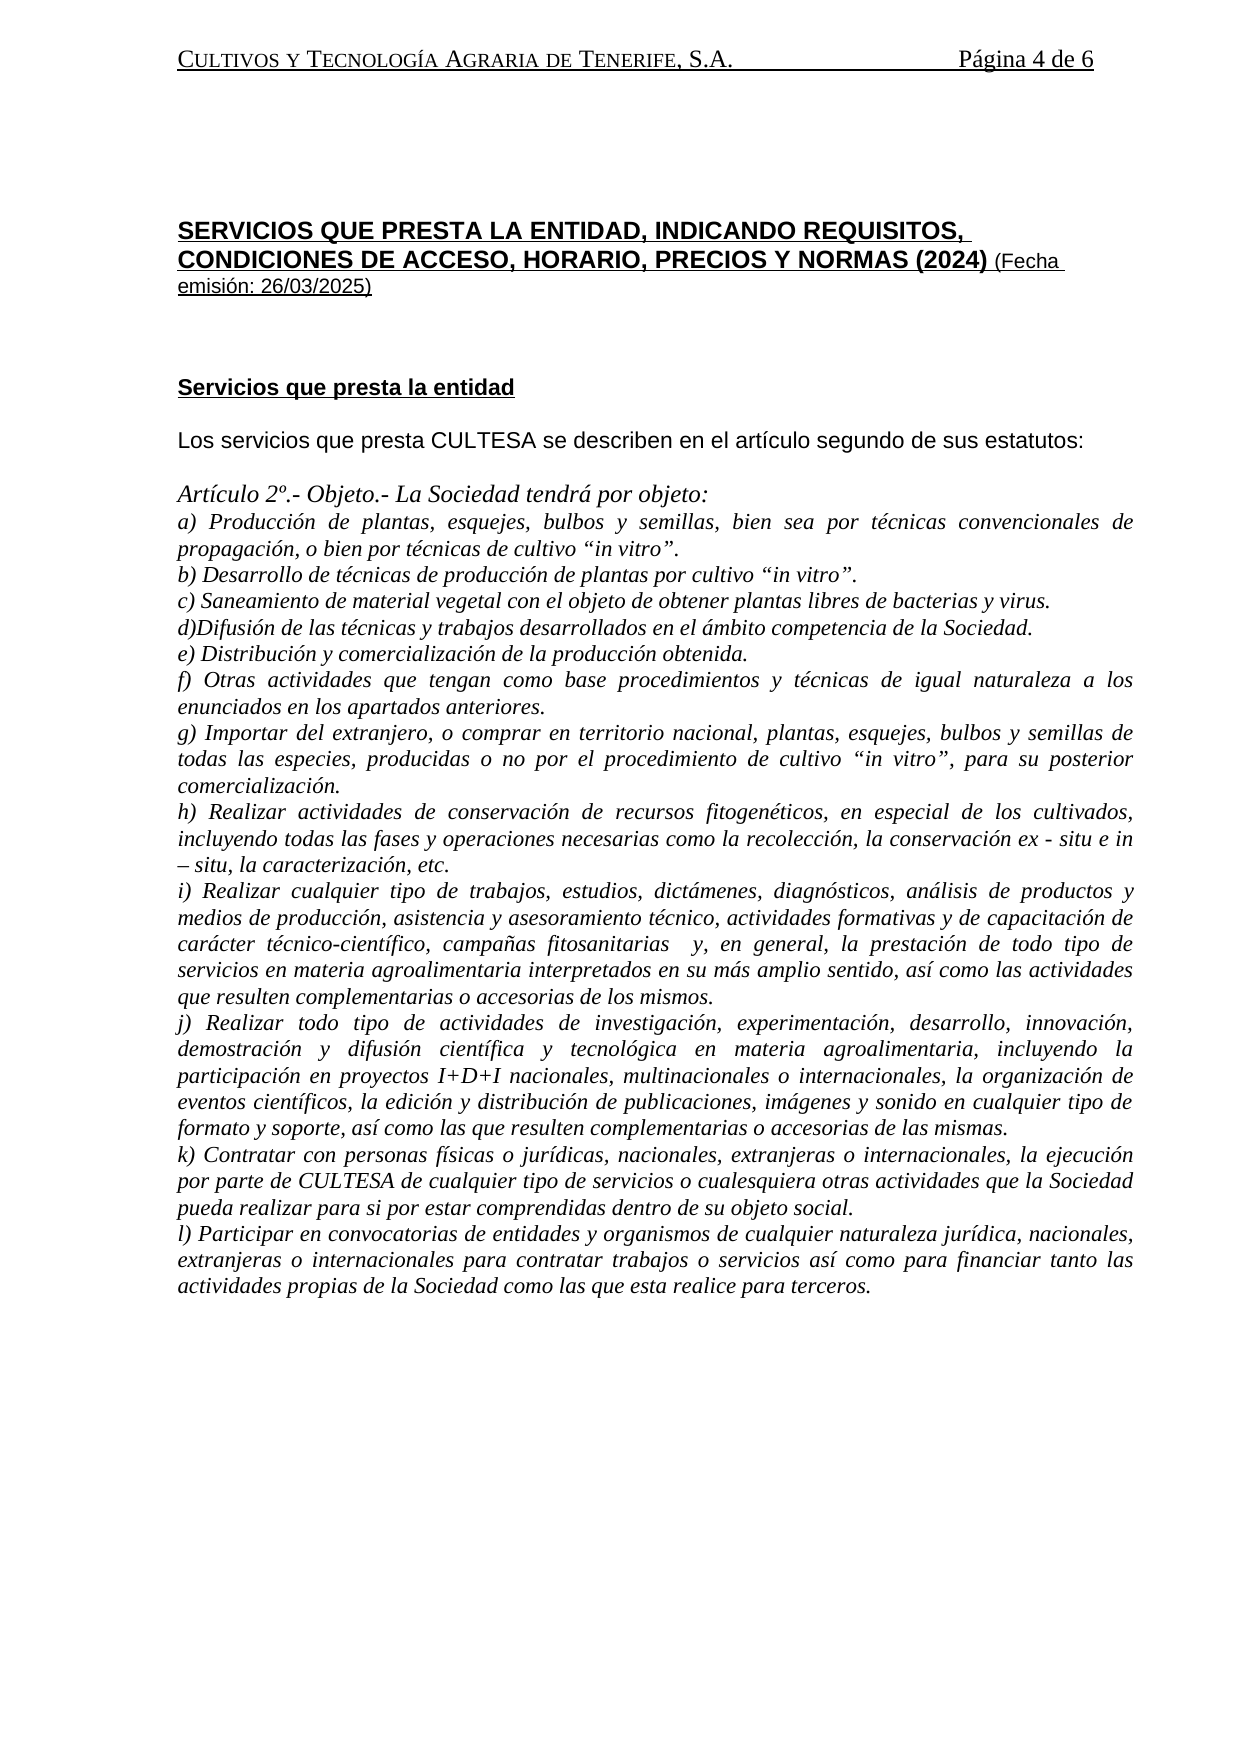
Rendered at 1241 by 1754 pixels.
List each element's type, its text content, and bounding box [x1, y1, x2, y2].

text b) Desarrollo de técnicas de producción de plantas por cultivo “in vitro”. [177, 561, 1137, 587]
text h) Realizar actividades de conservación de recursos fitogenéticos, en especial de los cultivados, incluyendo todas las fases y operaciones necesarias como la recolección, la conservación ex - situ e in – situ, la caracterización, etc. [177, 798, 1137, 877]
text c) Saneamiento de material vegetal con el objeto de obtener plantas libres de bacterias y virus. [177, 587, 1137, 614]
text Los servicios que presta CULTESA se describen en el artículo segundo de sus estatutos: [177, 427, 1137, 453]
text l) Participar en convocatorias de entidades y organismos de cualquier naturaleza jurídica, nacionales, extranjeras o internacionales para contratar trabajos o servicios así como para financiar tanto las actividades propias de la Sociedad como las que esta realice para terceros. [177, 1220, 1137, 1299]
text i) Realizar cualquier tipo de trabajos, estudios, dictámenes, diagnósticos, análisis de productos y medios de producción, asistencia y asesoramiento técnico, actividades formativas y de capacitación de carácter técnico-científico, campañas fitosanitarias y, en general, la prestación de todo tipo de servicios en materia agroalimentaria interpretados en su más amplio sentido, así como las actividades que resulten complementarias o accesorias de los mismos. [177, 877, 1137, 1009]
text g) Importar del extranjero, o comprar en territorio nacional, plantas, esquejes, bulbos y semillas de todas las especies, producidas o no por el procedimiento de cultivo “in vitro”, para su posterior comercialización. [177, 719, 1137, 798]
text k) Contratar con personas físicas o jurídicas, nacionales, extranjeras o internacionales, la ejecución por parte de CULTESA de cualquier tipo de servicios o cualesquiera otras actividades que la Sociedad pueda realizar para si por estar comprendidas dentro de su objeto social. [177, 1141, 1137, 1220]
text d)Difusión de las técnicas y trabajos desarrollados en el ámbito competencia de la Sociedad. [177, 614, 1137, 640]
text j) Realizar todo tipo de actividades de investigación, experimentación, desarrollo, innovación, demostración y difusión científica y tecnológica en materia agroalimentaria, incluyendo la participación en proyectos I+D+I nacionales, multinacionales o internacionales, la organización de eventos científicos, la edición y distribución de publicaciones, imágenes y sonido en cualquier tipo de formato y soporte, así como las que resulten complementarias o accesorias de las mismas. [177, 1009, 1137, 1141]
text Artículo 2º.- Objeto.- La Sociedad tendrá por objeto: [177, 479, 1137, 508]
text SERVICIOS QUE PRESTA LA ENTIDAD, INDICANDO REQUISITOS, CONDICIONES DE ACCESO, HORARIO, PRECIOS Y NORMAS (2024) (Fecha emisión: 26/03/2025) [177, 216, 1137, 297]
text Servicios que presta la entidad [177, 374, 1137, 401]
text a) Producción de plantas, esquejes, bulbos y semillas, bien sea por técnicas convencionales de propagación, o bien por técnicas de cultivo “in vitro”. [177, 508, 1137, 561]
text e) Distribución y comercialización de la producción obtenida. [177, 640, 1137, 666]
text f) Otras actividades que tengan como base procedimientos y técnicas de igual naturaleza a los enunciados en los apartados anteriores. [177, 666, 1137, 719]
